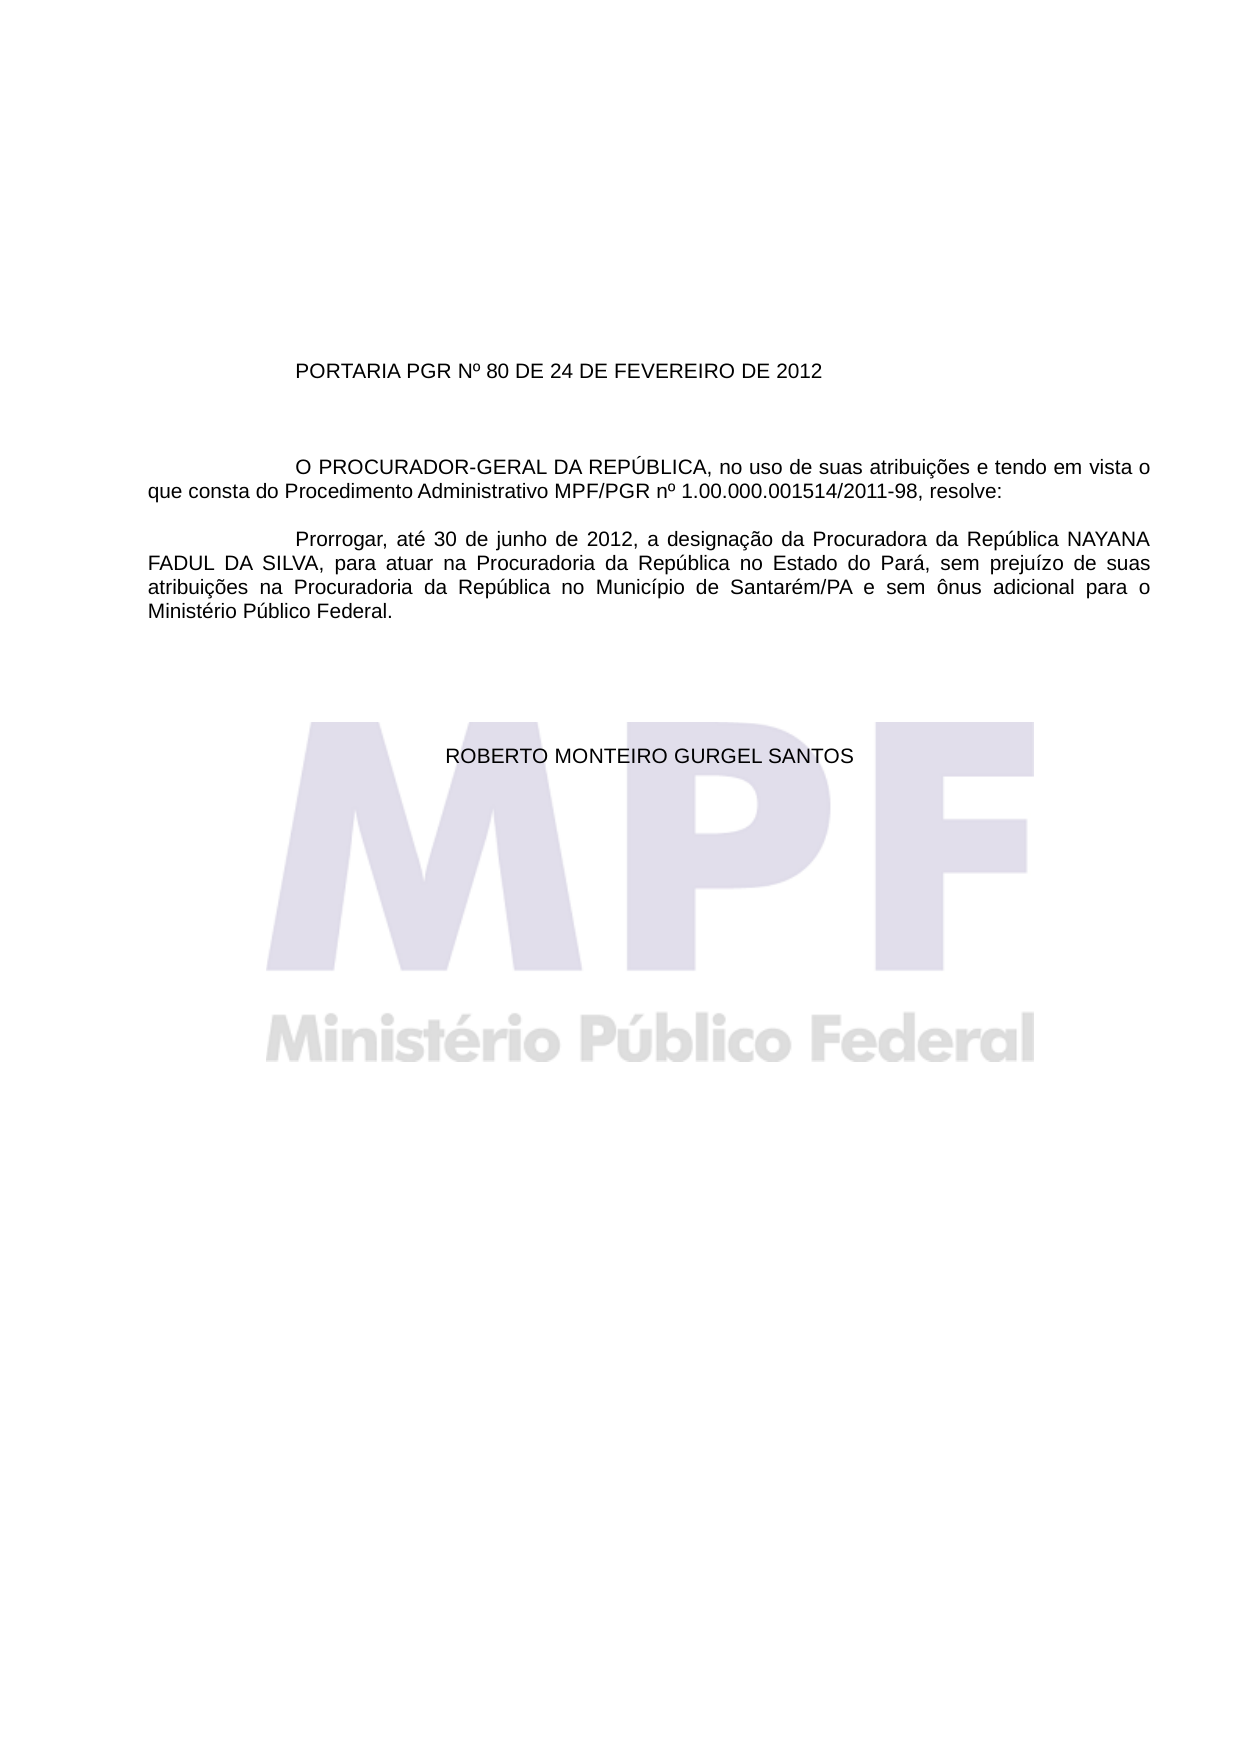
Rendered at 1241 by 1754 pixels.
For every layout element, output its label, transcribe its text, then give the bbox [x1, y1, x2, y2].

text ROBERTO MONTEIRO GURGEL SANTOS [148, 744, 1152, 768]
picture [266, 722, 1034, 744]
text PORTARIA PGR Nº 80 DE 24 DE FEVEREIRO DE 2012 [148, 359, 1152, 383]
text O PROCURADOR-GERAL DA REPÚBLICA, no uso de suas atribuições e tendo em vista o que consta do Procedimento Administrativo MPF/PGR nº 1.00.000.001514/2011-98, resolve: [148, 455, 1152, 503]
text Prorrogar, até 30 de junho de 2012, a designação da Procuradora da República NAYANA FADUL DA SILVA, para atuar na Procuradoria da República no Estado do Pará, sem prejuízo de suas atribuições na Procuradoria da República no Município de Santarém/PA e sem ônus adicional para o Ministério Público Federal. [148, 527, 1152, 623]
picture [266, 768, 1034, 1062]
